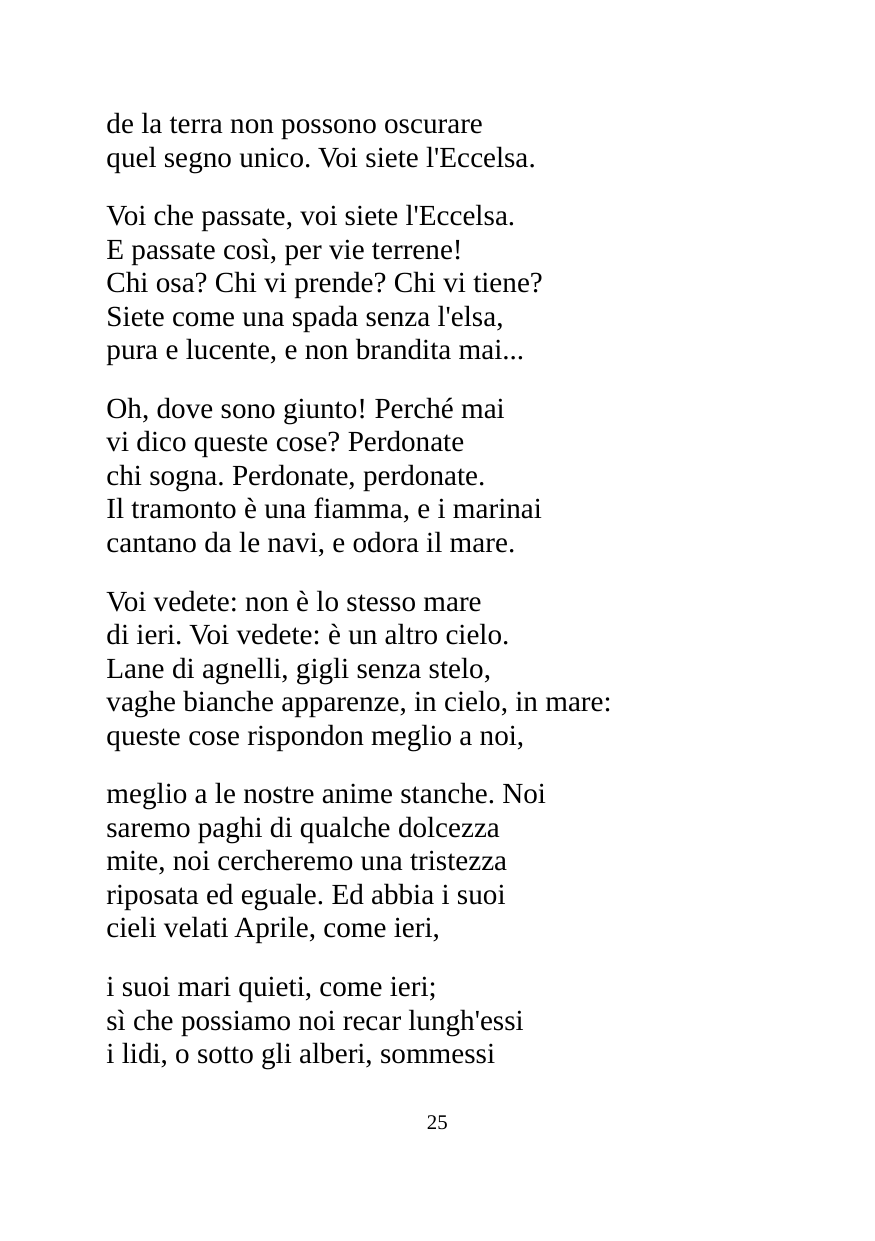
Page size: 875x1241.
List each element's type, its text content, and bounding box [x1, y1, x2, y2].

text Chi osa? Chi vi prende? Chi vi tiene? [106, 265, 768, 299]
text Siete come una spada senza l'elsa, [106, 299, 768, 332]
text mite, noi cercheremo una tristezza [106, 843, 768, 877]
text sì che possiamo noi recar lungh'essi [106, 1003, 768, 1036]
text vaghe bianche apparenze, in cielo, in mare: [106, 684, 768, 718]
text chi sogna. Perdonate, perdonate. [106, 458, 768, 492]
text i suoi mari quieti, come ieri; [106, 969, 768, 1003]
text Oh, dove sono giunto! Perché mai [106, 391, 768, 424]
text vi dico queste cose? Perdonate [106, 424, 768, 458]
text cieli velati Aprile, come ieri, [106, 911, 768, 944]
text di ieri. Voi vedete: è un altro cielo. [106, 617, 768, 651]
text quel segno unico. Voi siete l'Eccelsa. [106, 140, 768, 173]
text meglio a le nostre anime stanche. Noi [106, 776, 768, 810]
text Voi che passate, voi siete l'Eccelsa. [106, 198, 768, 232]
text Voi vedete: non è lo stesso mare [106, 584, 768, 617]
text queste cose rispondon meglio a noi, [106, 718, 768, 751]
text cantano da le navi, e odora il mare. [106, 525, 768, 559]
text de la terra non possono oscurare [106, 106, 768, 140]
text E passate così, per vie terrene! [106, 232, 768, 265]
text i lidi, o sotto gli alberi, sommessi [106, 1036, 768, 1070]
text Lane di agnelli, gigli senza stelo, [106, 651, 768, 684]
text Il tramonto è una fiamma, e i marinai [106, 492, 768, 525]
text saremo paghi di qualche dolcezza [106, 810, 768, 843]
text riposata ed eguale. Ed abbia i suoi [106, 877, 768, 911]
text pura e lucente, e non brandita mai... [106, 332, 768, 366]
